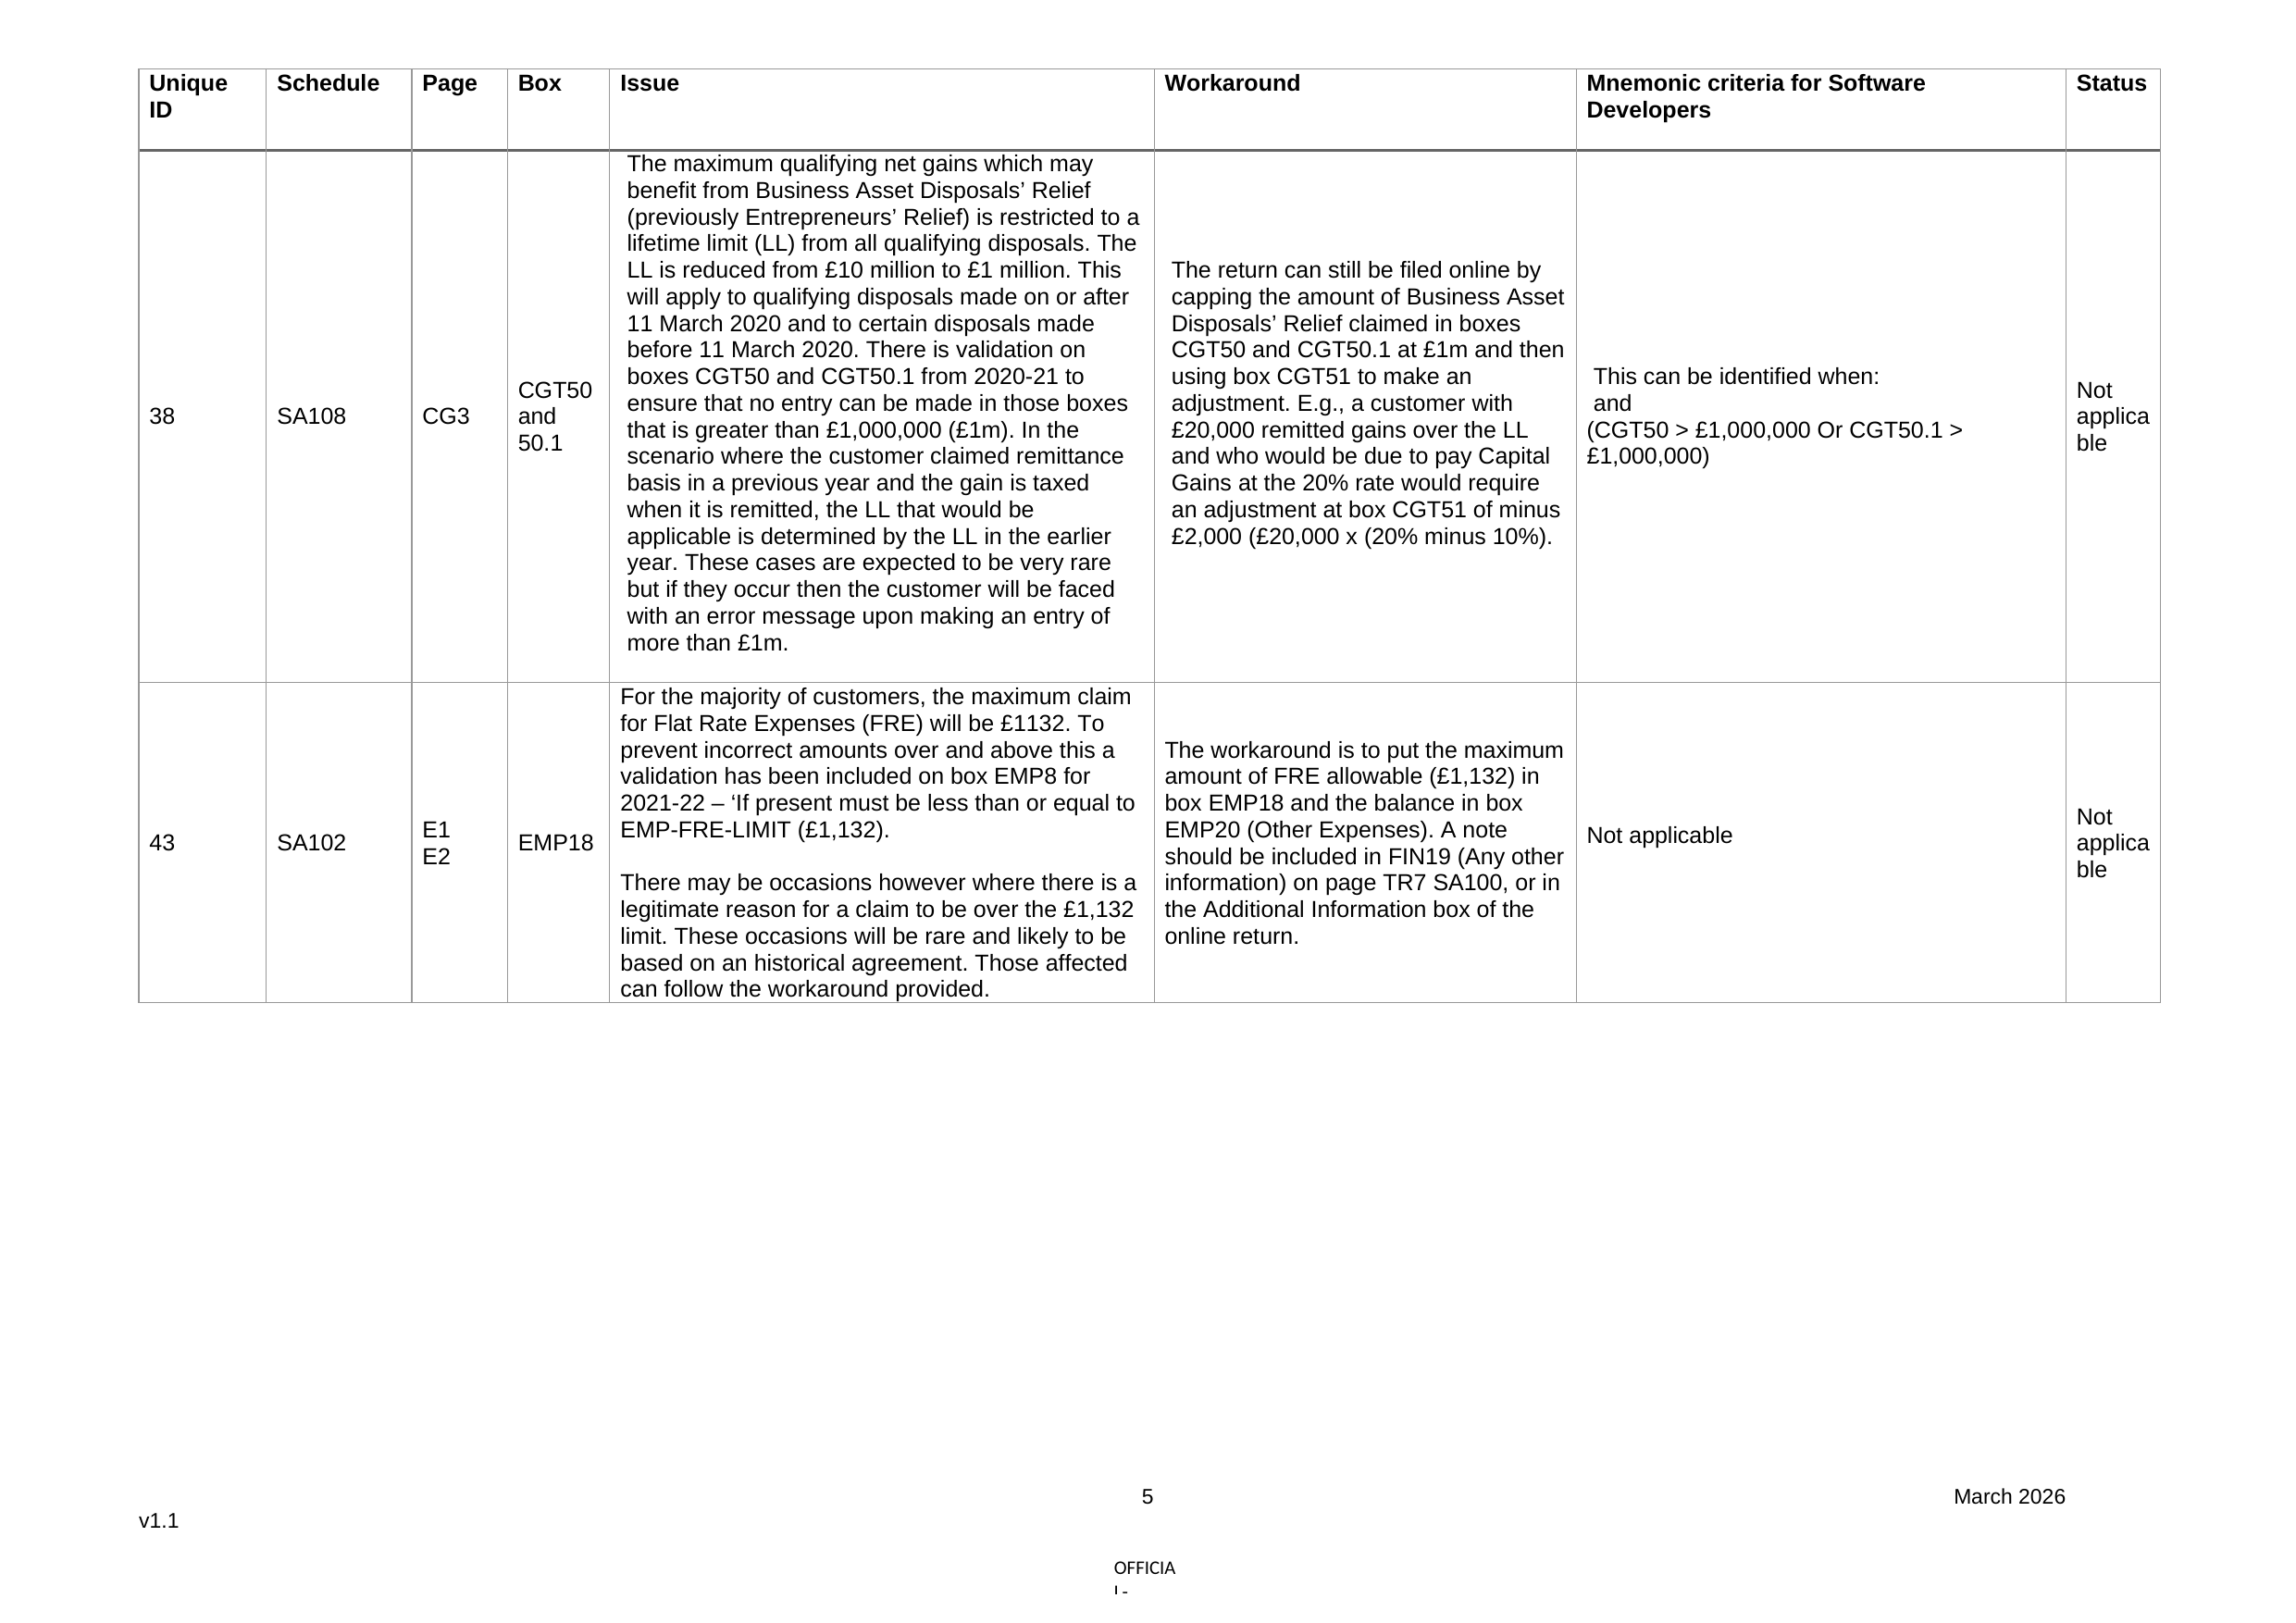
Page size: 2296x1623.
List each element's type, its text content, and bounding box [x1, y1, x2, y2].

table_cell This can be identified when: and (CGT50 > £1,000,000 Or CGT50.1 > £1,000,000) [1577, 152, 2066, 682]
table_header Workaround [1155, 69, 1576, 149]
table_cell The maximum qualifying net gains which may benefit from Business Asset Disposals’ Relief (previously Entrepreneurs’ Relief) is restricted to a lifetime limit (LL) from all qualifying disposals. The LL is reduced from £10 million to £1 million. This will apply to qualifying disposals made on or after 11 March 2020 and to certain disposals made before 11 March 2020. There is validation on boxes CGT50 and CGT50.1 from 2020-21 to ensure that no entry can be made in those boxes that is greater than £1,000,000 (£1m). In the scenario where the customer claimed remittance basis in a previous year and the gain is taxed when it is remitted, the LL that would be applicable is determined by the LL in the earlier year. These cases are expected to be very rare but if they occur then the customer will be faced with an error message upon making an entry of more than £1m. [610, 152, 1154, 682]
table_cell 38 [140, 152, 266, 682]
table_cell For the majority of customers, the maximum claim for Flat Rate Expenses (FRE) will be £1132. To prevent incorrect amounts over and above this a validation has been included on box EMP8 for 2021-22 – ‘If present must be less than or equal to EMP-FRE-LIMIT (£1,132). There may be occasions however where there is a legitimate reason for a claim to be over the £1,132 limit. These occasions will be rare and likely to be based on an historical agreement. Those affected can follow the workaround provided. [610, 683, 1154, 1002]
table_cell CG3 [413, 152, 507, 682]
table_cell 43 [140, 683, 266, 1002]
table_header Box [508, 69, 609, 149]
table_cell SA102 [267, 683, 411, 1002]
table_cell E1 E2 [413, 683, 507, 1002]
table_cell Not applicable [2066, 152, 2160, 682]
table_header Issue [610, 69, 1154, 149]
table_cell Not applicable [2066, 683, 2160, 1002]
table_cell SA108 [267, 152, 411, 682]
table_cell CGT50 and 50.1 [508, 152, 609, 682]
table_header Status [2066, 69, 2160, 149]
table_cell Not applicable [1577, 683, 2066, 1002]
table_header Mnemonic criteria for Software Developers [1577, 69, 2066, 149]
table_header Page [413, 69, 507, 149]
table_header Schedule [267, 69, 411, 149]
table_header Unique ID [140, 69, 266, 149]
table_cell The return can still be filed online by capping the amount of Business Asset Disposals’ Relief claimed in boxes CGT50 and CGT50.1 at £1m and then using box CGT51 to make an adjustment. E.g., a customer with £20,000 remitted gains over the LL and who would be due to pay Capital Gains at the 20% rate would require an adjustment at box CGT51 of minus £2,000 (£20,000 x (20% minus 10%). [1155, 152, 1576, 682]
table_cell EMP18 [508, 683, 609, 1002]
table_cell The workaround is to put the maximum amount of FRE allowable (£1,132) in box EMP18 and the balance in box EMP20 (Other Expenses). A note should be included in FIN19 (Any other information) on page TR7 SA100, or in the Additional Information box of the online return. [1155, 683, 1576, 1002]
